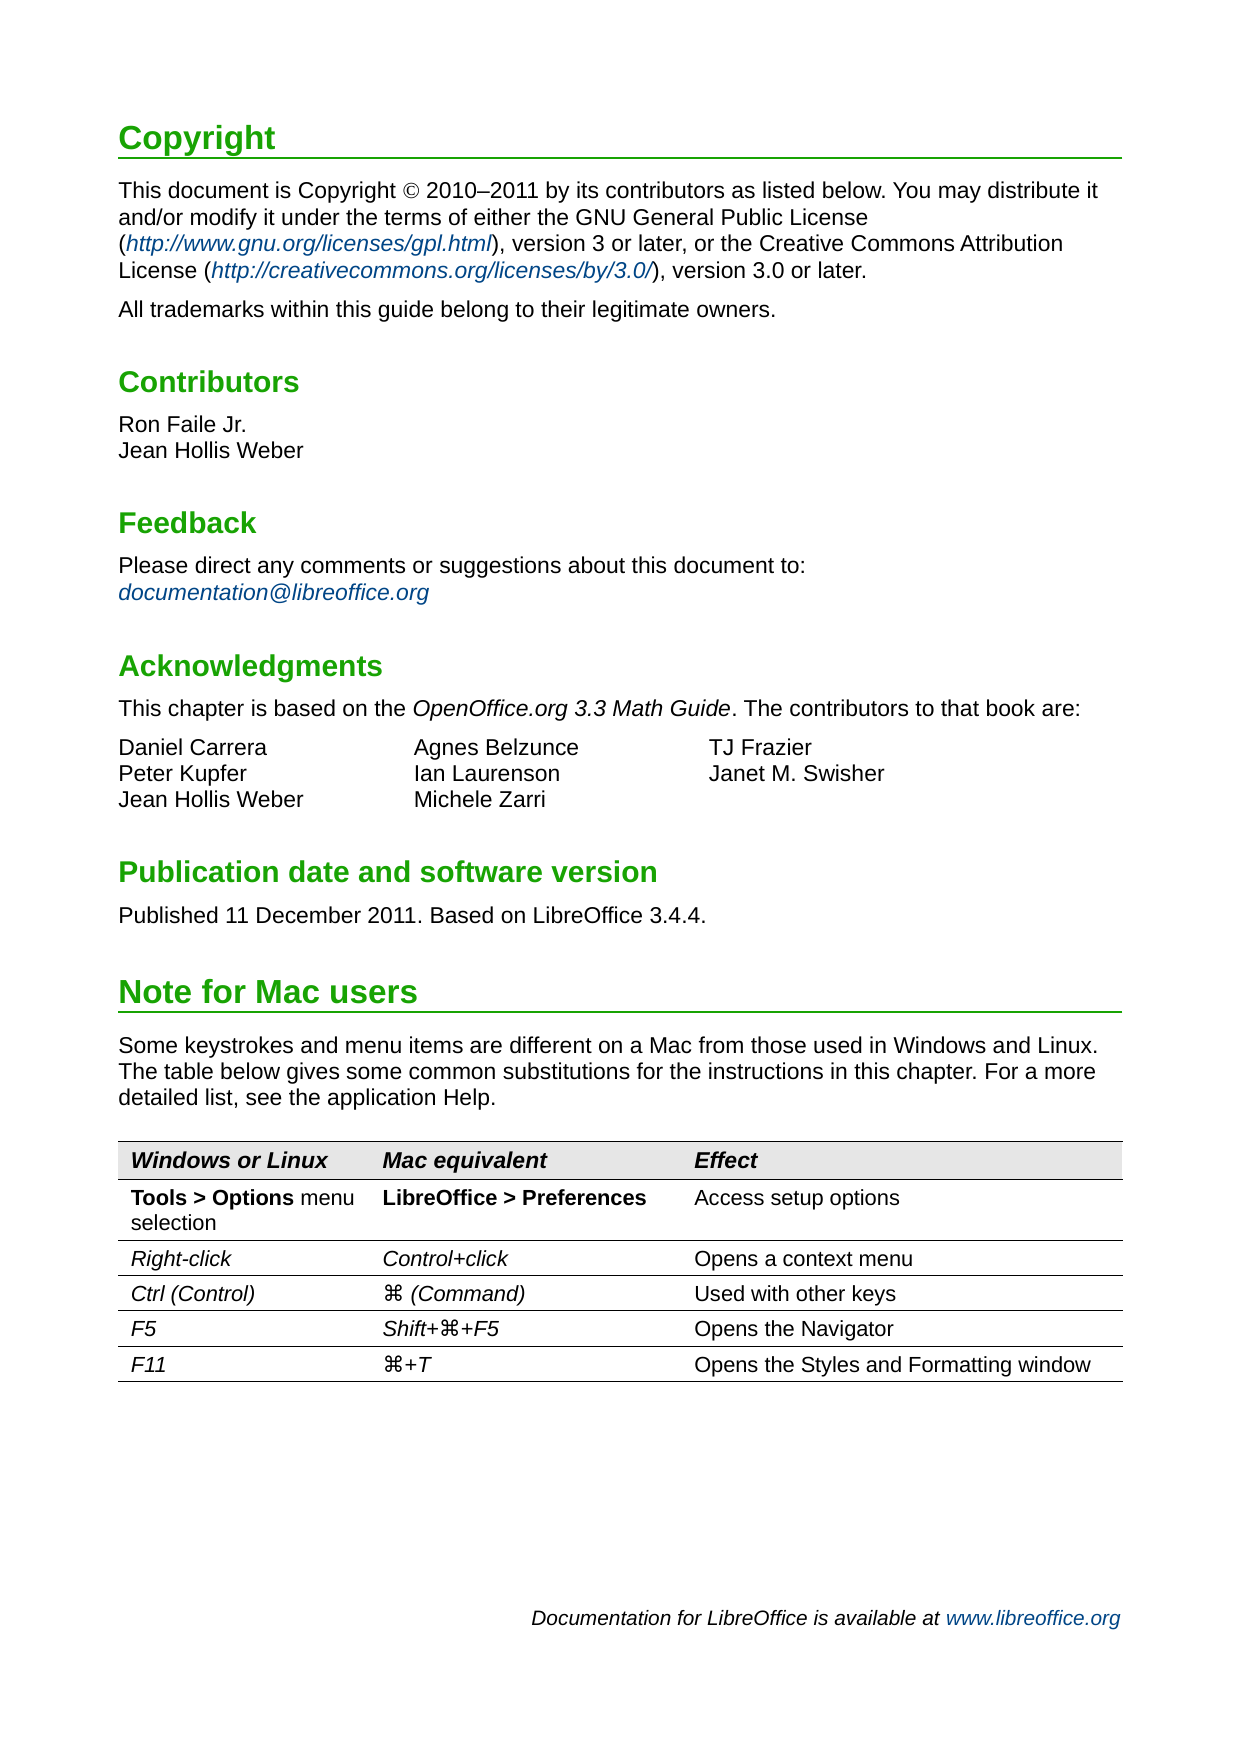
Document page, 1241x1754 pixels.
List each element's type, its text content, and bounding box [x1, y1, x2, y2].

text Daniel Carrera Agnes Belzunce TJ Frazier Peter Kupfer Ian Laurenson Janet M. Swisher Jean Hollis Weber Michele Zarri [118, 733, 1122, 813]
table_cell Ctrl (Control) [118, 1276, 370, 1310]
table_cell Used with other keys [682, 1276, 1122, 1310]
text Ron Faile Jr. Jean Hollis Weber [118, 411, 1122, 463]
text Please direct any comments or suggestions about this document to: documentation@libreoffice.org [118, 552, 1122, 606]
text Publication date and software version [118, 854, 1122, 889]
table_header Effect [682, 1142, 1122, 1179]
table_header Windows or Linux [118, 1142, 370, 1179]
text This chapter is based on the OpenOffice.org 3.3 Math Guide. The contributors to that book are: [118, 695, 1122, 721]
table_cell Right-click [118, 1241, 370, 1275]
table_cell Opens the Navigator [682, 1311, 1122, 1346]
table_cell z+T [370, 1347, 682, 1381]
subtitle Copyright [118, 118, 1122, 157]
table_cell Shift+z+F5 [370, 1311, 682, 1346]
table_cell Control+click [370, 1241, 682, 1275]
text Feedback [118, 506, 1122, 540]
table_cell F11 [118, 1347, 370, 1381]
table_cell F5 [118, 1311, 370, 1346]
text Contributors [118, 364, 1122, 398]
table_cell Opens a context menu [682, 1241, 1122, 1275]
text All trademarks within this guide belong to their legitimate owners. [118, 296, 1122, 322]
subtitle Note for Mac users [118, 972, 1122, 1011]
table_cell Opens the Styles and Formatting window [682, 1347, 1122, 1381]
text Some keystrokes and menu items are different on a Mac from those used in Windows and Linux. The table below gives some common substitutions for the instructions in this chapter. For a more detailed list, see the application Help. [118, 1032, 1122, 1111]
table_cell Tools > Options menu selection [118, 1180, 370, 1240]
table_cell Access setup options [682, 1180, 1122, 1240]
table_cell z (Command) [370, 1276, 682, 1310]
table_header Mac equivalent [370, 1142, 682, 1179]
table_cell LibreOffice > Preferences [370, 1180, 682, 1240]
text This document is Copyright © 2010–2011 by its contributors as listed below. You may distribute it and/or modify it under the terms of either the GNU General Public License (http://www.gnu.org/licenses/gpl.html), version 3 or later, or the Creative Commons Attribution License (http://creativecommons.org/licenses/by/3.0/), version 3.0 or later. [118, 177, 1122, 283]
text Published 11 December 2011. Based on LibreOffice 3.4.4. [118, 902, 1122, 928]
text Acknowledgments [118, 648, 1122, 682]
